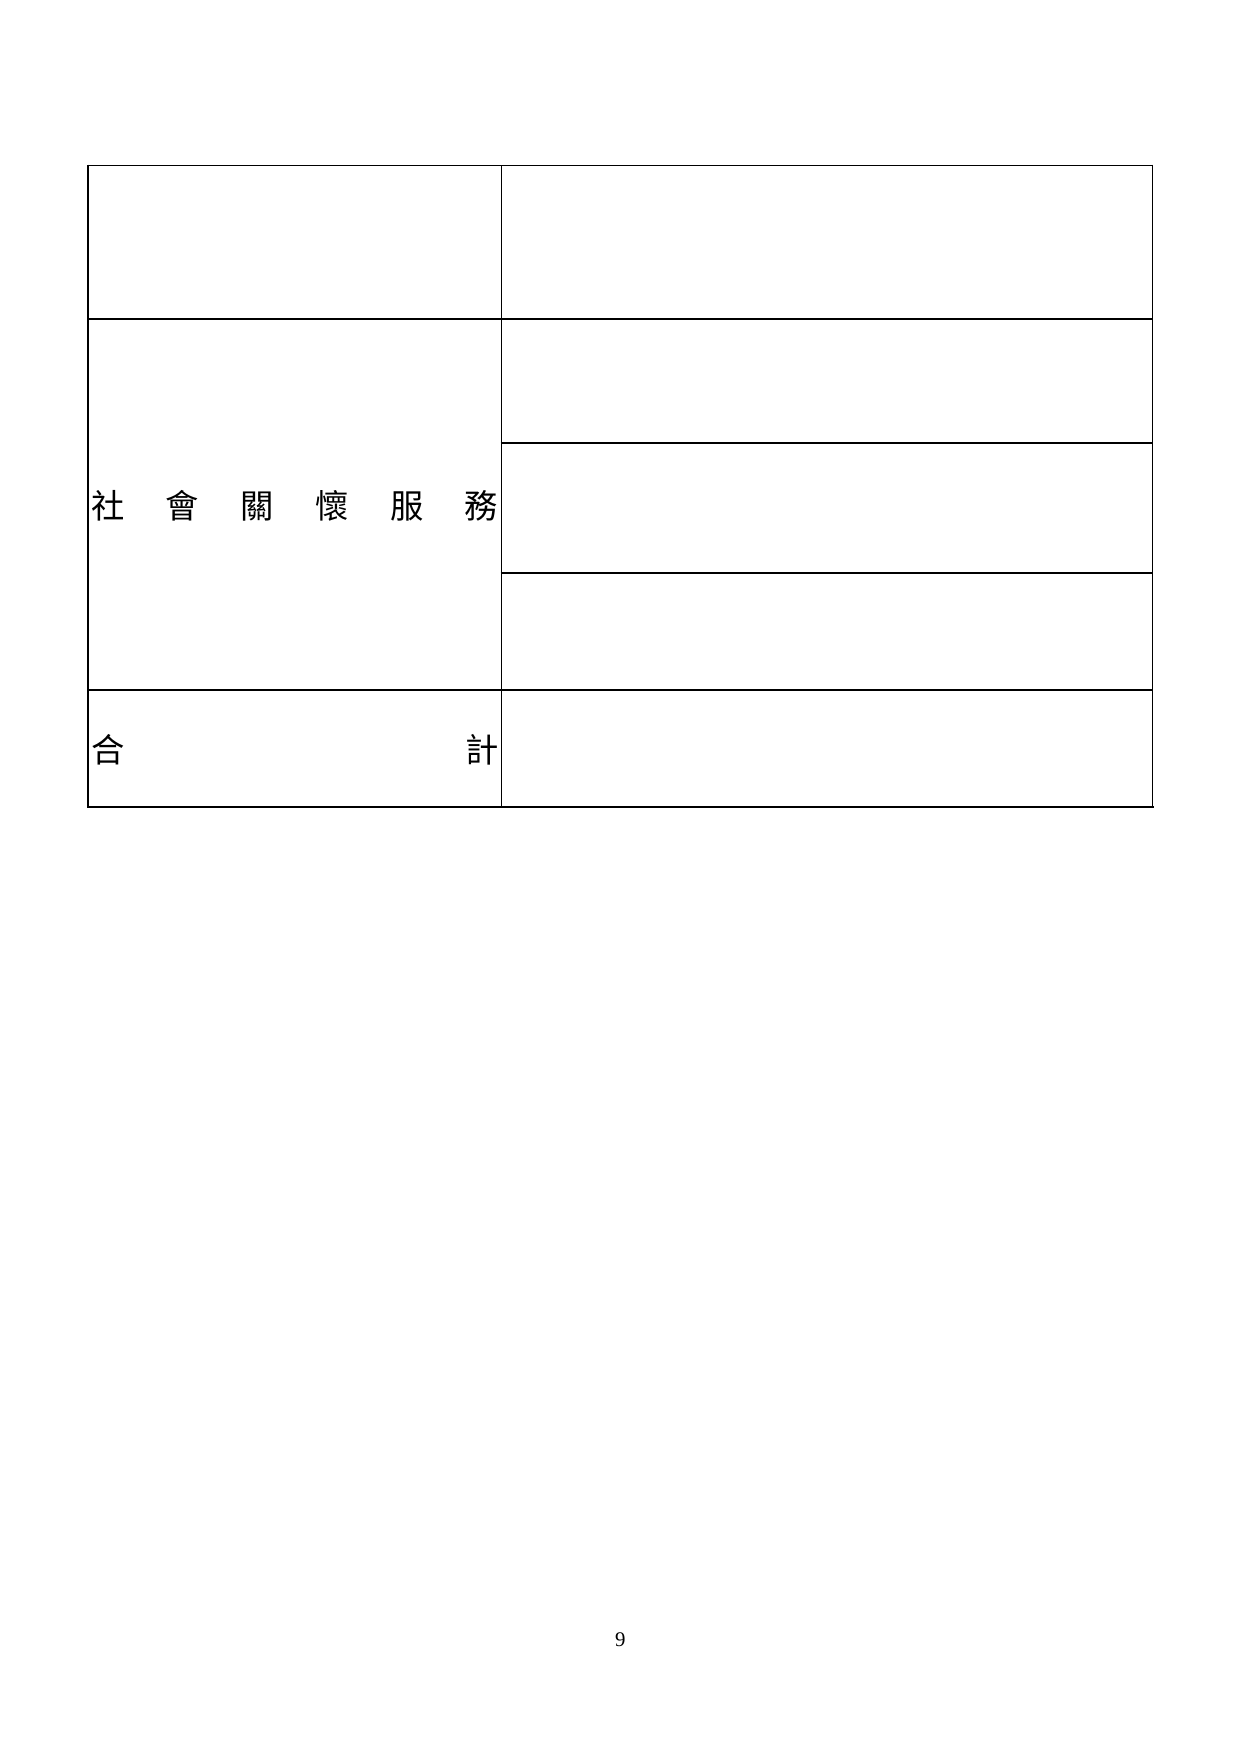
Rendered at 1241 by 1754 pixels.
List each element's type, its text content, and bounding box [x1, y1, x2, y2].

table_cell [502, 320, 1152, 442]
table_cell [502, 691, 1152, 806]
table_cell [502, 166, 1152, 318]
table_cell [502, 444, 1152, 572]
table_cell [502, 574, 1152, 689]
table_cell [89, 166, 501, 318]
table_cell 社會關懷服務 [89, 320, 501, 689]
table_cell 合 計 [89, 691, 501, 806]
